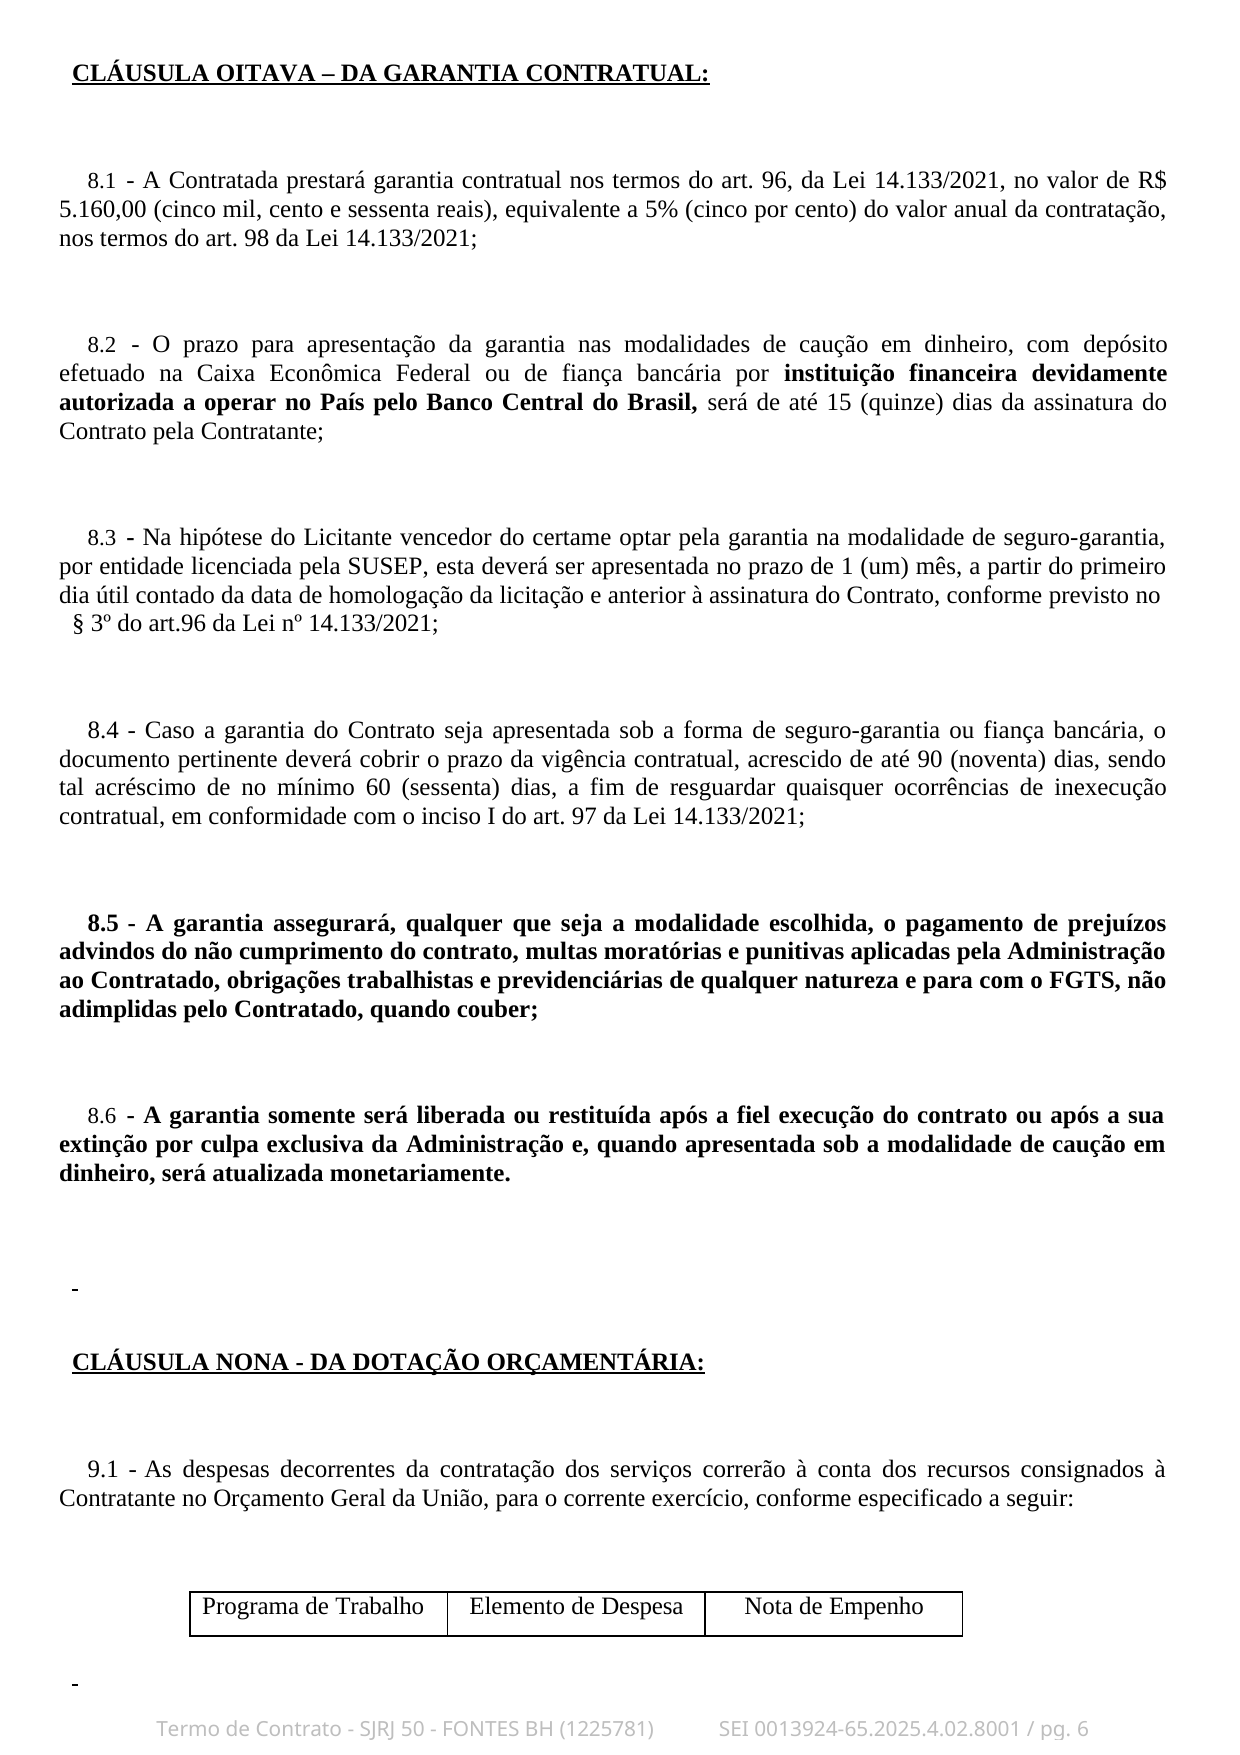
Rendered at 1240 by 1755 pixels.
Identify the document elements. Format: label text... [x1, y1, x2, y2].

table_header Nota de Empenho [706, 1593, 962, 1635]
text § 3º do art.96 da Lei nº 14.133/2021; [72, 608, 1181, 637]
list - Caso a garantia do Contrato seja apresentada sob a forma de seguro-garantia ou fiança bancária, o documento pertinente deverá cobrir o prazo da vigência contratual, acrescido de até 90 (noventa) dias, sendo tal acréscimo de no mínimo 60 (sessenta) dias, a fim de resguardar quaisquer ocorrências de inexecução contratual, em conformidade com o inciso I do art. 97 da Lei 14.133/2021; [59, 715, 1168, 830]
list - O prazo para apresentação da garantia nas modalidades de caução em dinheiro, com depósito efetuado na Caixa Econômica Federal ou de fiança bancária por instituição financeira devidamente autorizada a operar no País pelo Banco Central do Brasil, será de até 15 (quinze) dias da assinatura do Contrato pela Contratante; [59, 329, 1168, 444]
list - A garantia assegurará, qualquer que seja a modalidade escolhida, o pagamento de prejuízos advindos do não cumprimento do contrato, multas moratórias e punitivas aplicadas pela Administração ao Contratado, obrigações trabalhistas e previdenciárias de qualquer natureza e para com o FGTS, não adimplidas pelo Contratado, quando couber; [59, 908, 1167, 1023]
table_header Programa de Trabalho [191, 1593, 447, 1635]
list - A Contratada prestará garantia contratual nos termos do art. 96, da Lei 14.133/2021, no valor de R$ 5.160,00 (cinco mil, cento e sessenta reais), equivalente a 5% (cinco por cento) do valor anual da contratação, nos termos do art. 98 da Lei 14.133/2021; [59, 165, 1168, 252]
list - Na hipótese do Licitante vencedor do certame optar pela garantia na modalidade de seguro-garantia, por entidade licenciada pela SUSEP, esta deverá ser apresentada no prazo de 1 (um) mês, a partir do primeiro dia útil contado da data de homologação da licitação e anterior à assinatura do Contrato, conforme previsto no [59, 522, 1167, 608]
list - A garantia somente será liberada ou restituída após a fiel execução do contrato ou após a sua extinção por culpa exclusiva da Administração e, quando apresentada sob a modalidade de caução em dinheiro, será atualizada monetariamente. [59, 1101, 1166, 1187]
table_header Elemento de Despesa [448, 1593, 704, 1635]
subtitle CLÁUSULA OITAVA – DA GARANTIA CONTRATUAL: [72, 58, 1181, 87]
subtitle CLÁUSULA NONA - DA DOTAÇÃO ORÇAMENTÁRIA: [72, 1347, 1181, 1376]
list - As despesas decorrentes da contratação dos serviços correrão à conta dos recursos consignados à Contratante no Orçamento Geral da União, para o corrente exercício, conforme especificado a seguir: [59, 1454, 1166, 1512]
